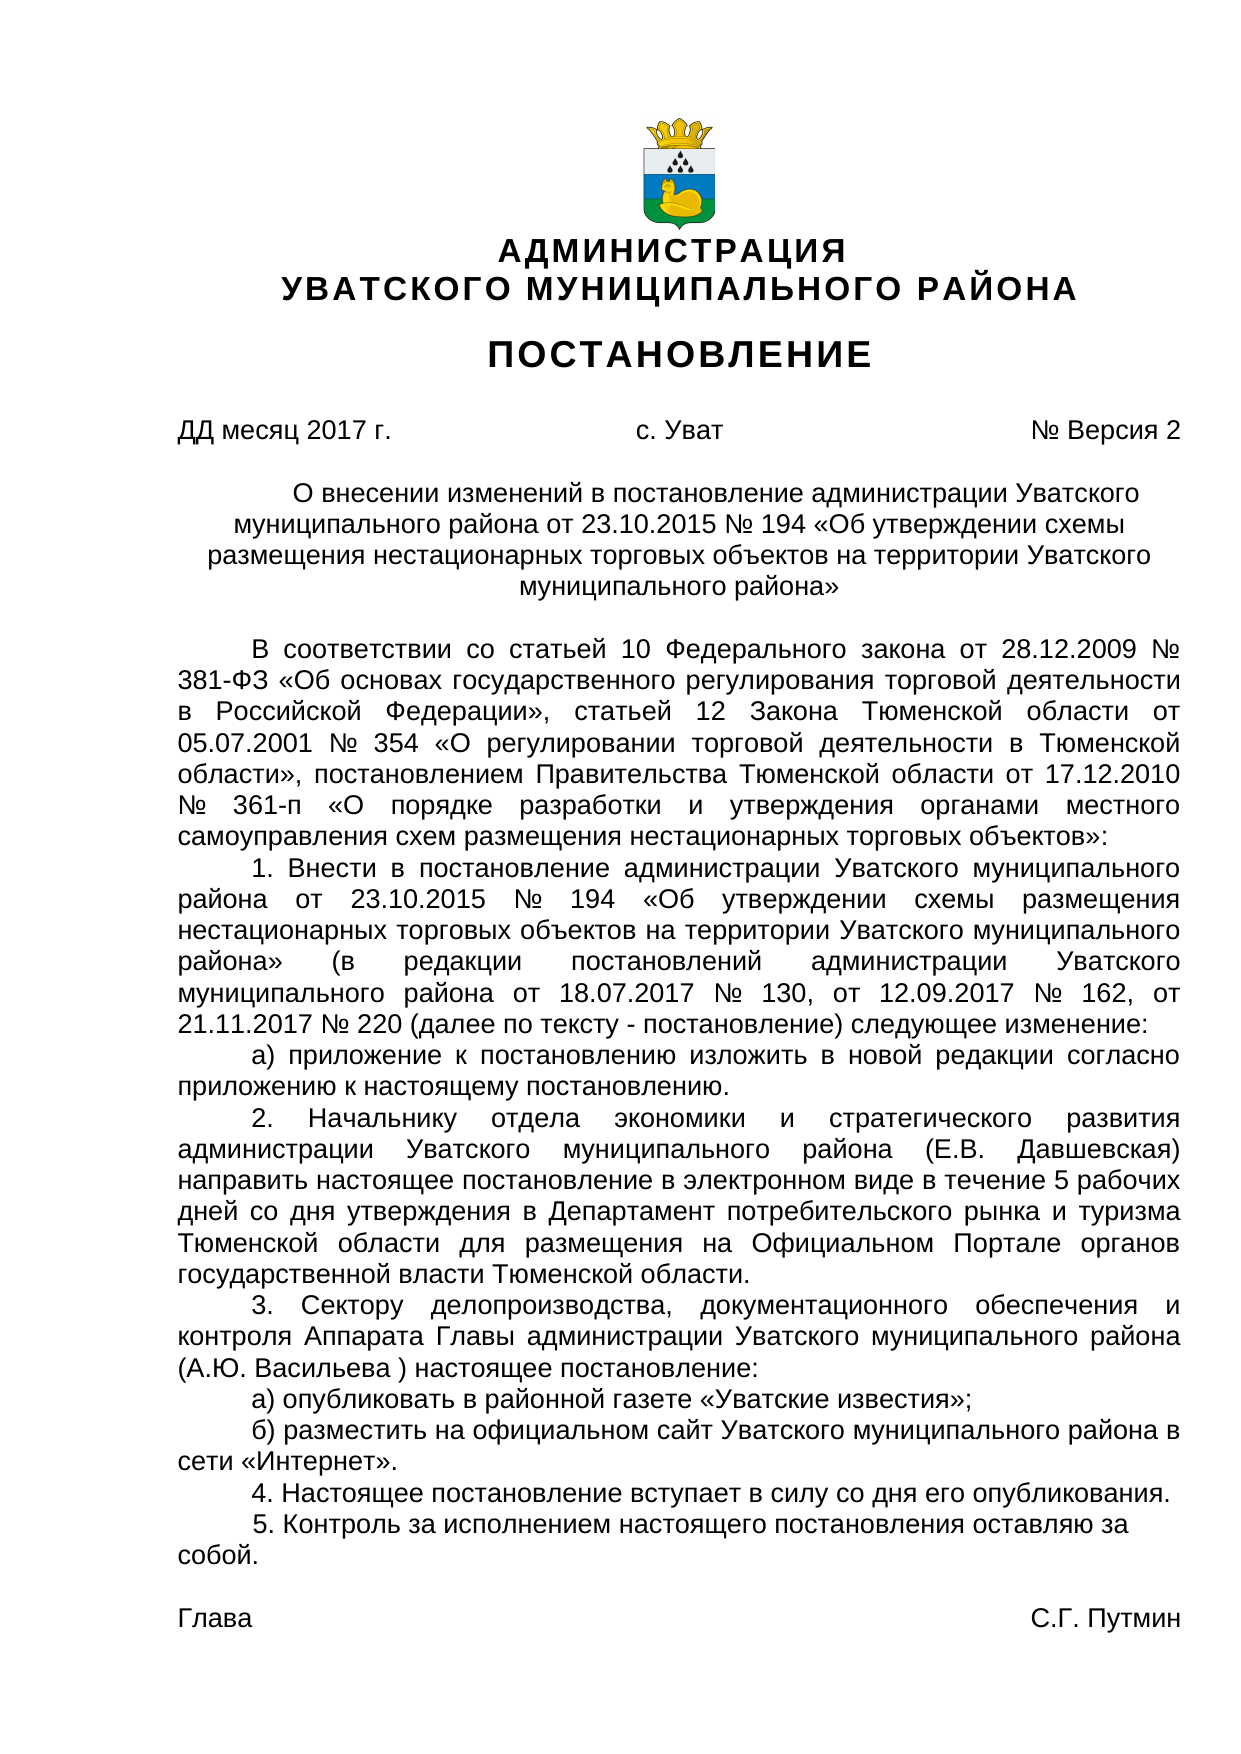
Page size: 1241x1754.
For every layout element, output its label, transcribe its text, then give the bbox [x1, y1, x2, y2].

text 2. Начальнику отдела экономики и стратегического развития администрации Уватского муниципального района (Е.В. Давшевская) направить настоящее постановление в электронном виде в течение 5 рабочих дней со дня утверждения в Департамент потребительского рынка и туризма Тюменской области для размещения на Официальном Портале органов государственной власти Тюменской области. [177, 1102, 1181, 1289]
picture [643, 118, 715, 231]
text Администрация Уватского муниципального района [177, 231, 1181, 307]
text 4. Настоящее постановление вступает в силу со дня его опубликования. [177, 1477, 1181, 1508]
text б) разместить на официальном сайт Уватского муниципального района в сети «Интернет». [177, 1414, 1181, 1477]
text Постановление [177, 332, 1181, 376]
text Глава С.Г. Путмин [177, 1602, 1181, 1633]
text 1. Внести в постановление администрации Уватского муниципального района от 23.10.2015 № 194 «Об утверждении схемы размещения нестационарных торговых объектов на территории Уватского муниципального района» (в редакции постановлений администрации Уватского муниципального района от 18.07.2017 № 130, от 12.09.2017 № 162, от 21.11.2017 № 220 (далее по тексту - постановление) следующее изменение: [177, 852, 1181, 1039]
text В соответствии со статьей 10 Федерального закона от 28.12.2009 № 381-ФЗ «Об основах государственного регулирования торговой деятельности в Российской Федерации», статьей 12 Закона Тюменской области от 05.07.2001 № 354 «О регулировании торговой деятельности в Тюменской области», постановлением Правительства Тюменской области от 17.12.2010 № 361-п «О порядке разработки и утверждения органами местного самоуправления схем размещения нестационарных торговых объектов»: [177, 633, 1181, 852]
text О внесении изменений в постановление администрации Уватского муниципального района от 23.10.2015 № 194 «Об утверждении схемы размещения нестационарных торговых объектов на территории Уватского муниципального района» [177, 477, 1181, 602]
text 3. Сектору делопроизводства, документационного обеспечения и контроля Аппарата Главы администрации Уватского муниципального района (А.Ю. Васильева ) настоящее постановление: [177, 1289, 1181, 1383]
text а) приложение к постановлению изложить в новой редакции согласно приложению к настоящему постановлению. [177, 1039, 1181, 1102]
text а) опубликовать в районной газете «Уватские известия»; [177, 1383, 1181, 1414]
text ДД месяц 2017 г. с. Уват № Версия 2 [177, 414, 1181, 445]
text 5. Контроль за исполнением настоящего постановления оставляю за собой. [177, 1508, 1181, 1570]
